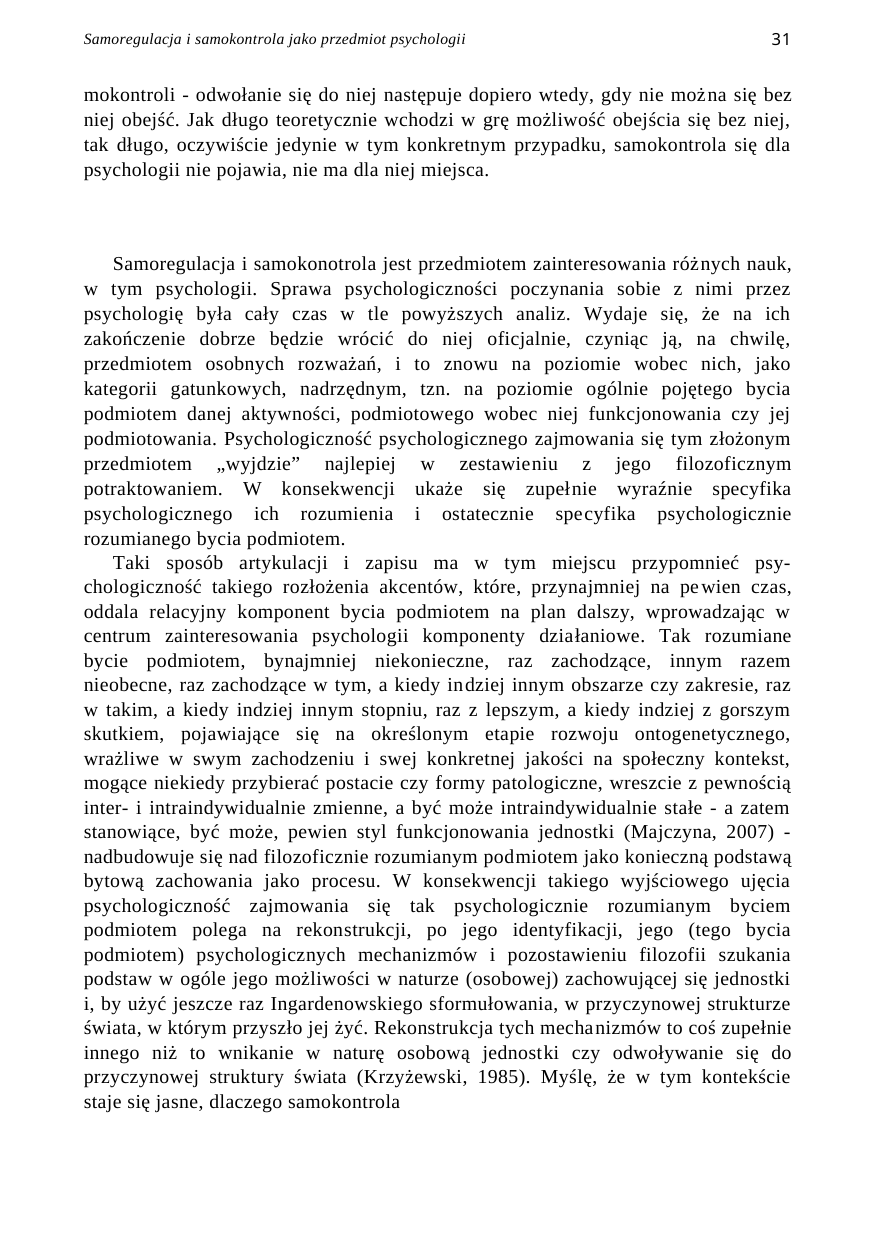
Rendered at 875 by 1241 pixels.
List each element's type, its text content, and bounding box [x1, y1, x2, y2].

text mokontroli - odwołanie się do niej następuje dopiero wtedy, gdy nie moż­na się bez niej obejść. Jak długo teoretycznie wchodzi w grę możliwość obejścia się bez niej, tak długo, oczywiście jedynie w tym konkretnym przypadku, samokontrola się dla psychologii nie pojawia, nie ma dla niej miejsca. [83, 81, 792, 181]
text Taki sposób artykulacji i zapisu ma w tym miejscu przypomnieć psy- chologiczność takiego rozłożenia akcentów, które, przynajmniej na pe­wien czas, oddala relacyjny komponent bycia podmiotem na plan dalszy, wprowadzając w centrum zainteresowania psychologii komponenty dzia­łaniowe. Tak rozumiane bycie podmiotem, bynajmniej niekonieczne, raz zachodzące, innym razem nieobecne, raz zachodzące w tym, a kiedy in­dziej innym obszarze czy zakresie, raz w takim, a kiedy indziej innym stopniu, raz z lepszym, a kiedy indziej z gorszym skutkiem, pojawiające się na określonym etapie rozwoju ontogenetycznego, wrażliwe w swym zachodzeniu i swej konkretnej jakości na społeczny kontekst, mogące nie­kiedy przybierać postacie czy formy patologiczne, wreszcie z pewnością inter- i intraindywidualnie zmienne, a być może intraindywidualnie stałe - a zatem stanowiące, być może, pewien styl funkcjonowania jednostki (Majczyna, 2007) - nadbudowuje się nad filozoficznie rozumianym pod­miotem jako konieczną podstawą bytową zachowania jako procesu. W konsekwencji takiego wyjściowego ujęcia psychologiczność zajmowania się tak psychologicznie rozumianym byciem podmiotem polega na rekon­strukcji, po jego identyfikacji, jego (tego bycia podmiotem) psychologicz­nych mechanizmów i pozostawieniu filozofii szukania podstaw w ogóle jego możliwości w naturze (osobowej) zachowującej się jednostki i, by użyć jeszcze raz Ingardenowskiego sformułowania, w przyczynowej strukturze świata, w którym przyszło jej żyć. Rekonstrukcja tych mecha­nizmów to coś zupełnie innego niż to wnikanie w naturę osobową jednost­ki czy odwoływanie się do przyczynowej struktury świata (Krzyżewski, 1985). Myślę, że w tym kontekście staje się jasne, dlaczego samokontrola [83, 550, 792, 1113]
text Samoregulacja i samokonotrola jest przedmiotem zainteresowania róż­nych nauk, w tym psychologii. Sprawa psychologiczności poczynania sobie z nimi przez psychologię była cały czas w tle powyższych analiz. Wydaje się, że na ich zakończenie dobrze będzie wrócić do niej oficjalnie, czyniąc ją, na chwilę, przedmiotem osobnych rozważań, i to znowu na poziomie wobec nich, jako kategorii gatunkowych, nadrzędnym, tzn. na poziomie ogólnie pojętego bycia podmiotem danej aktywności, podmiotowego wobec niej funkcjonowania czy jej podmiotowania. Psychologiczność psychologicznego zajmowania się tym złożonym przedmiotem „wyjdzie” najlepiej w zestawie­niu z jego filozoficznym potraktowaniem. W konsekwencji ukaże się zupeł­nie wyraźnie specyfika psychologicznego ich rozumienia i ostatecznie spe­cyfika psychologicznie rozumianego bycia podmiotem. [83, 250, 792, 550]
text 31 [771, 32, 793, 49]
text Samoregulacja i samokontrola jako przedmiot psychologii [83, 32, 517, 48]
